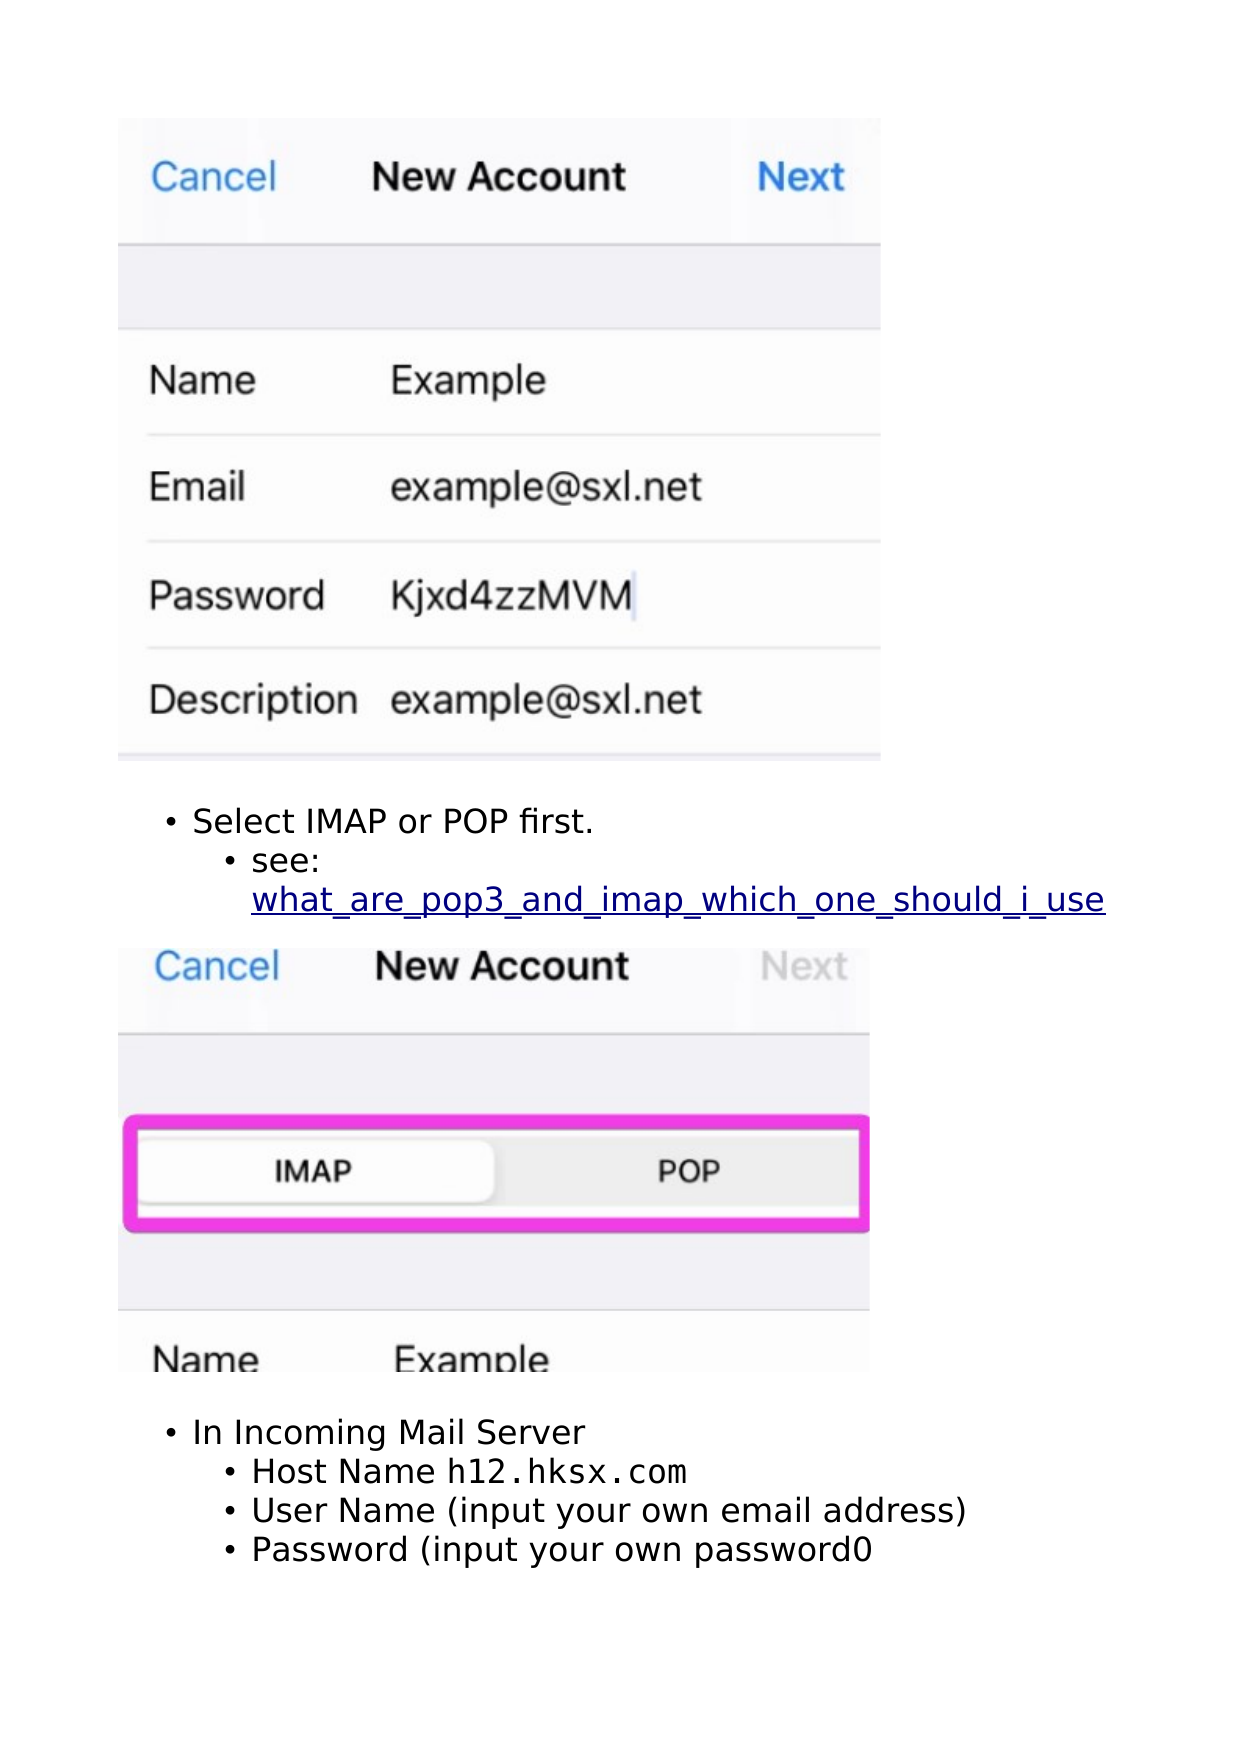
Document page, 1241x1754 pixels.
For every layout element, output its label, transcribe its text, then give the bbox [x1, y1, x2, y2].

list Password (input your own password0 [236, 1530, 1122, 1569]
list User Name (input your own email address) [236, 1491, 1122, 1530]
list Select IMAP or POP first. [177, 802, 1122, 841]
picture [118, 948, 870, 1372]
list In Incoming Mail Server [177, 1414, 1122, 1453]
list Host Name h12.hksx.com [236, 1453, 1122, 1491]
picture [118, 118, 881, 761]
list see: what_are_pop3_and_imap_which_one_should_i_use [236, 841, 1122, 919]
